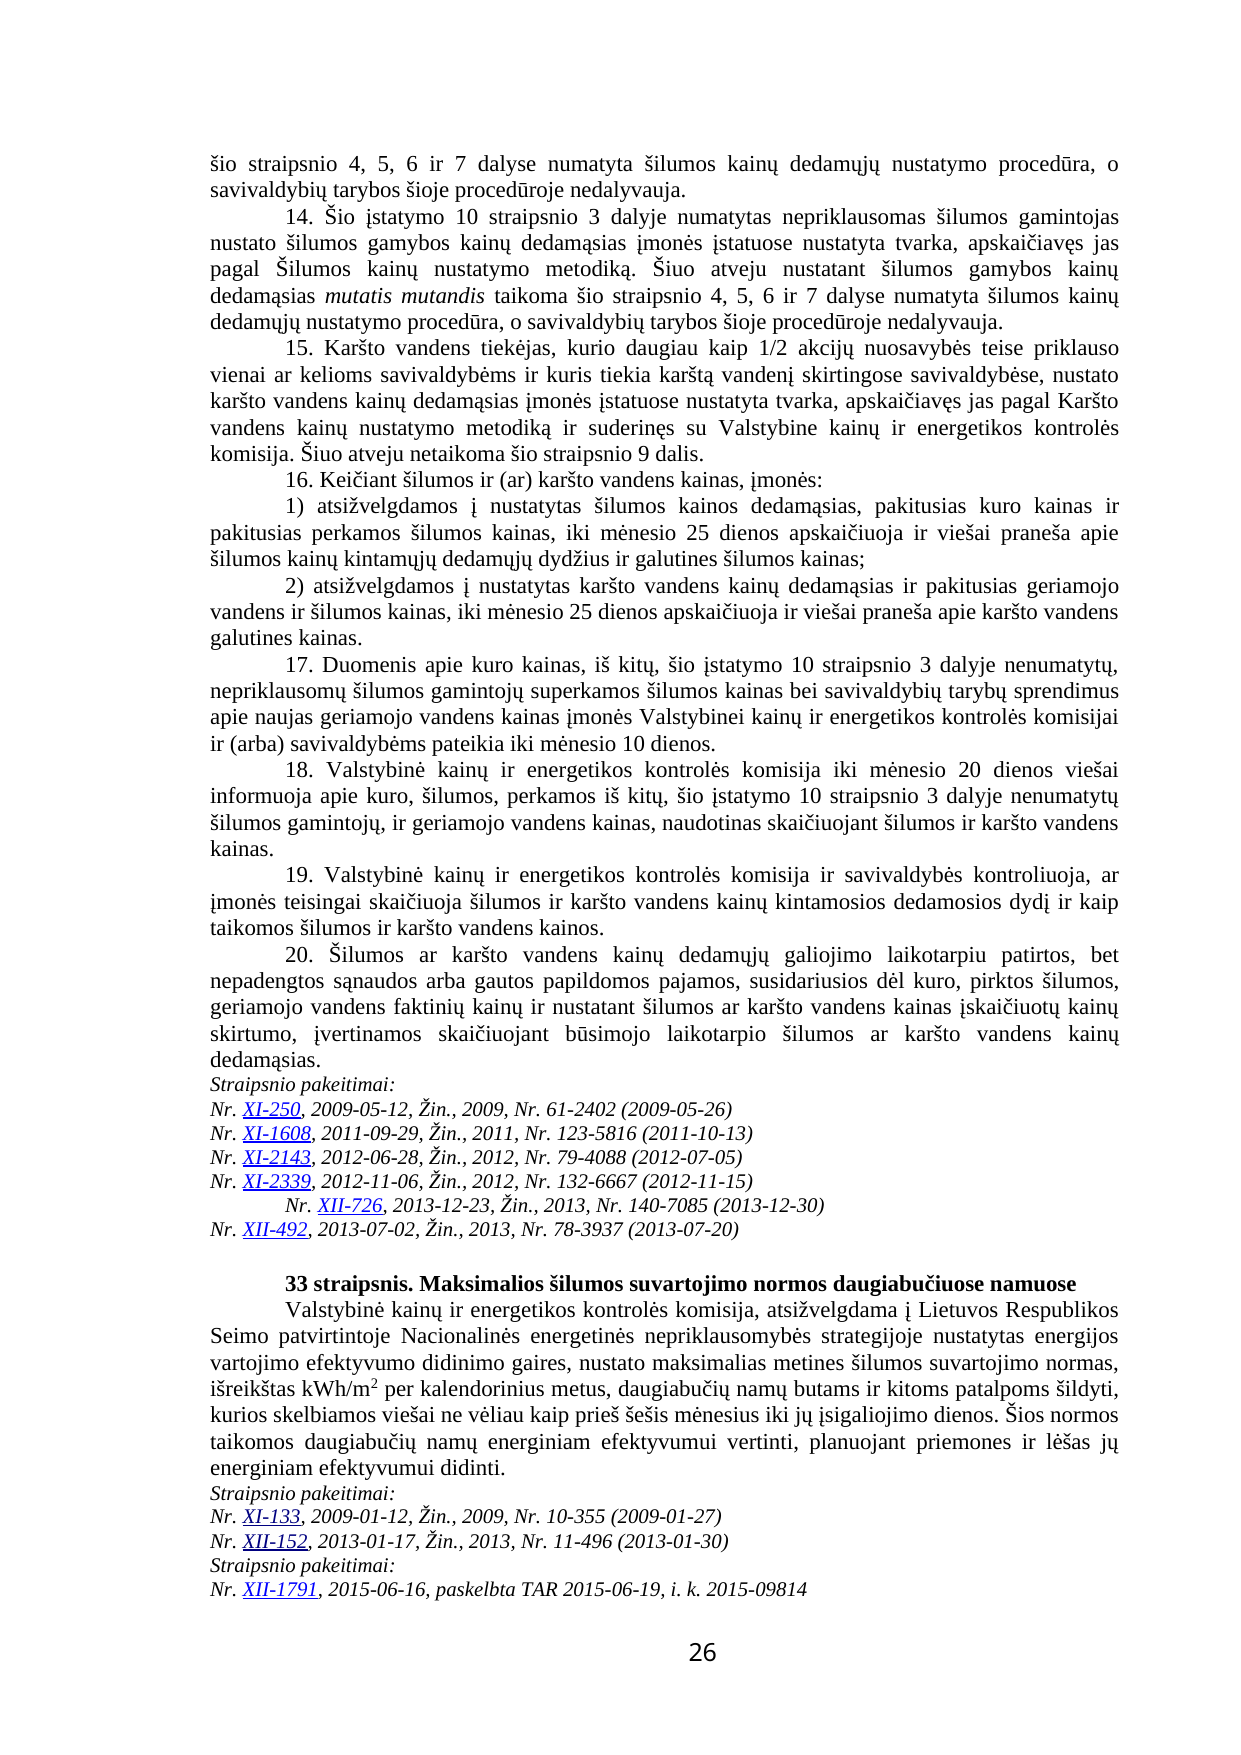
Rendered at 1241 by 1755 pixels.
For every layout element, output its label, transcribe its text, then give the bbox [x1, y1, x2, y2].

text 19. Valstybinė kainų ir energetikos kontrolės komisija ir savivaldybės kontroliuoja, ar įmonės teisingai skaičiuoja šilumos ir karšto vandens kainų kintamosios dedamosios dydį ir kaip taikomos šilumos ir karšto vandens kainos. [210, 862, 1120, 941]
text Straipsnio pakeitimai: [210, 1072, 1120, 1096]
text Nr. XI-2339, 2012-11-06, Žin., 2012, Nr. 132-6667 (2012-11-15) [210, 1169, 1120, 1193]
text šio straipsnio 4, 5, 6 ir 7 dalyse numatyta šilumos kainų dedamųjų nustatymo procedūra, o savivaldybių tarybos šioje procedūroje nedalyvauja. [210, 150, 1120, 203]
text Nr. XI-1608, 2011-09-29, Žin., 2011, Nr. 123-5816 (2011-10-13) [210, 1121, 1120, 1144]
text Nr. XI-133, 2009-01-12, Žin., 2009, Nr. 10-355 (2009-01-27) [210, 1504, 1120, 1528]
text 2) atsižvelgdamos į nustatytas karšto vandens kainų dedamąsias ir pakitusias geriamojo vandens ir šilumos kainas, iki mėnesio 25 dienos apskaičiuoja ir viešai praneša apie karšto vandens galutines kainas. [210, 572, 1120, 651]
text Valstybinė kainų ir energetikos kontrolės komisija, atsižvelgdama į Lietuvos Respublikos Seimo patvirtintoje Nacionalinės energetinės nepriklausomybės strategijoje nustatytas energijos vartojimo efektyvumo didinimo gaires, nustato maksimalias metines šilumos suvartojimo normas, išreikštas kWh/m2 per kalendorinius metus, daugiabučių namų butams ir kitoms patalpoms šildyti, kurios skelbiamos viešai ne vėliau kaip prieš šešis mėnesius iki jų įsigaliojimo dienos. Šios normos taikomos daugiabučių namų energiniam efektyvumui vertinti, planuojant priemones ir lėšas jų energiniam efektyvumui didinti. [210, 1296, 1120, 1480]
text Straipsnio pakeitimai: [210, 1553, 1120, 1577]
text 16. Keičiant šilumos ir (ar) karšto vandens kainas, įmonės: [210, 466, 1120, 493]
text 33 straipsnis. Maksimalios šilumos suvartojimo normos daugiabučiuose namuose [210, 1269, 1120, 1296]
text Nr. XII-726, 2013-12-23, Žin., 2013, Nr. 140-7085 (2013-12-30) [210, 1193, 1120, 1217]
text 18. Valstybinė kainų ir energetikos kontrolės komisija iki mėnesio 20 dienos viešai informuoja apie kuro, šilumos, perkamos iš kitų, šio įstatymo 10 straipsnio 3 dalyje nenumatytų šilumos gamintojų, ir geriamojo vandens kainas, naudotinas skaičiuojant šilumos ir karšto vandens kainas. [210, 756, 1120, 862]
text 20. Šilumos ar karšto vandens kainų dedamųjų galiojimo laikotarpiu patirtos, bet nepadengtos sąnaudos arba gautos papildomos pajamos, susidariusios dėl kuro, pirktos šilumos, geriamojo vandens faktinių kainų ir nustatant šilumos ar karšto vandens kainas įskaičiuotų kainų skirtumo, įvertinamos skaičiuojant būsimojo laikotarpio šilumos ar karšto vandens kainų dedamąsias. [210, 941, 1120, 1072]
text Nr. XII-492, 2013-07-02, Žin., 2013, Nr. 78-3937 (2013-07-20) [210, 1217, 1120, 1241]
text Nr. XI-250, 2009-05-12, Žin., 2009, Nr. 61-2402 (2009-05-26) [210, 1096, 1120, 1121]
text 15. Karšto vandens tiekėjas, kurio daugiau kaip 1/2 akcijų nuosavybės teise priklauso vienai ar kelioms savivaldybėms ir kuris tiekia karštą vandenį skirtingose savivaldybėse, nustato karšto vandens kainų dedamąsias įmonės įstatuose nustatyta tvarka, apskaičiavęs jas pagal Karšto vandens kainų nustatymo metodiką ir suderinęs su Valstybine kainų ir energetikos kontrolės komisija. Šiuo atveju netaikoma šio straipsnio 9 dalis. [210, 334, 1120, 466]
text Nr. XI-2143, 2012-06-28, Žin., 2012, Nr. 79-4088 (2012-07-05) [210, 1144, 1120, 1169]
text 17. Duomenis apie kuro kainas, iš kitų, šio įstatymo 10 straipsnio 3 dalyje nenumatytų, nepriklausomų šilumos gamintojų superkamos šilumos kainas bei savivaldybių tarybų sprendimus apie naujas geriamojo vandens kainas įmonės Valstybinei kainų ir energetikos kontrolės komisijai ir (arba) savivaldybėms pateikia iki mėnesio 10 dienos. [210, 651, 1120, 756]
text 14. Šio įstatymo 10 straipsnio 3 dalyje numatytas nepriklausomas šilumos gamintojas nustato šilumos gamybos kainų dedamąsias įmonės įstatuose nustatyta tvarka, apskaičiavęs jas pagal Šilumos kainų nustatymo metodiką. Šiuo atveju nustatant šilumos gamybos kainų dedamąsias mutatis mutandis taikoma šio straipsnio 4, 5, 6 ir 7 dalyse numatyta šilumos kainų dedamųjų nustatymo procedūra, o savivaldybių tarybos šioje procedūroje nedalyvauja. [210, 203, 1120, 334]
text 1) atsižvelgdamos į nustatytas šilumos kainos dedamąsias, pakitusias kuro kainas ir pakitusias perkamos šilumos kainas, iki mėnesio 25 dienos apskaičiuoja ir viešai praneša apie šilumos kainų kintamųjų dedamųjų dydžius ir galutines šilumos kainas; [210, 493, 1120, 572]
text Nr. XII-152, 2013-01-17, Žin., 2013, Nr. 11-496 (2013-01-30) [210, 1528, 1120, 1553]
text Straipsnio pakeitimai: [210, 1480, 1120, 1504]
text Nr. XII-1791, 2015-06-16, paskelbta TAR 2015-06-19, i. k. 2015-09814 [210, 1577, 1120, 1601]
